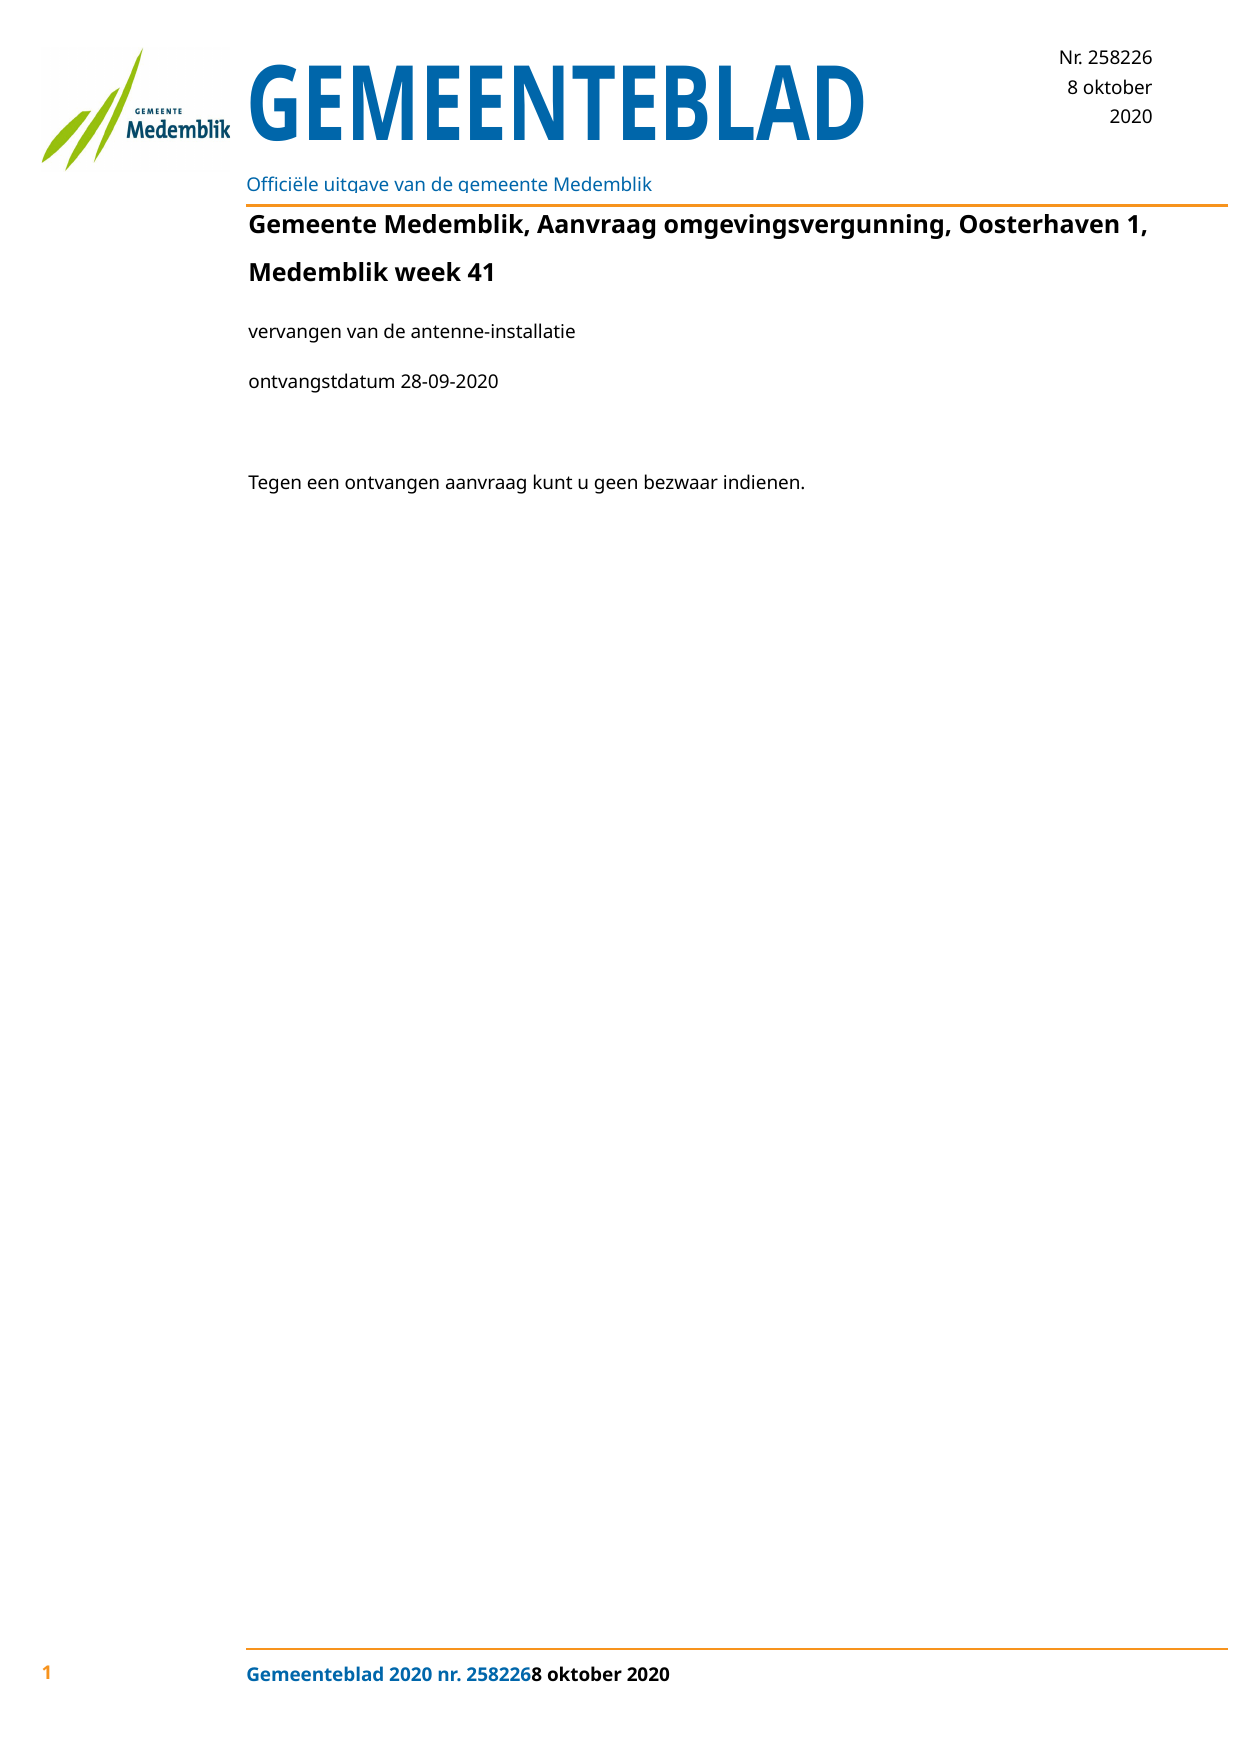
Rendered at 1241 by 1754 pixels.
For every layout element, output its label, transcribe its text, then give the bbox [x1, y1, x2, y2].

text ontvangstdatum 28-09-2020 [248, 368, 1152, 394]
picture [41, 47, 231, 172]
text vervangen van de antenne-installatie [248, 318, 1152, 344]
text Gemeente Medemblik, Aanvraag omgevingsvergunning, Oosterhaven 1, Medemblik week 41 [248, 207, 1152, 288]
text Tegen een ontvangen aanvraag kunt u geen bezwaar indienen. [248, 469, 1152, 495]
